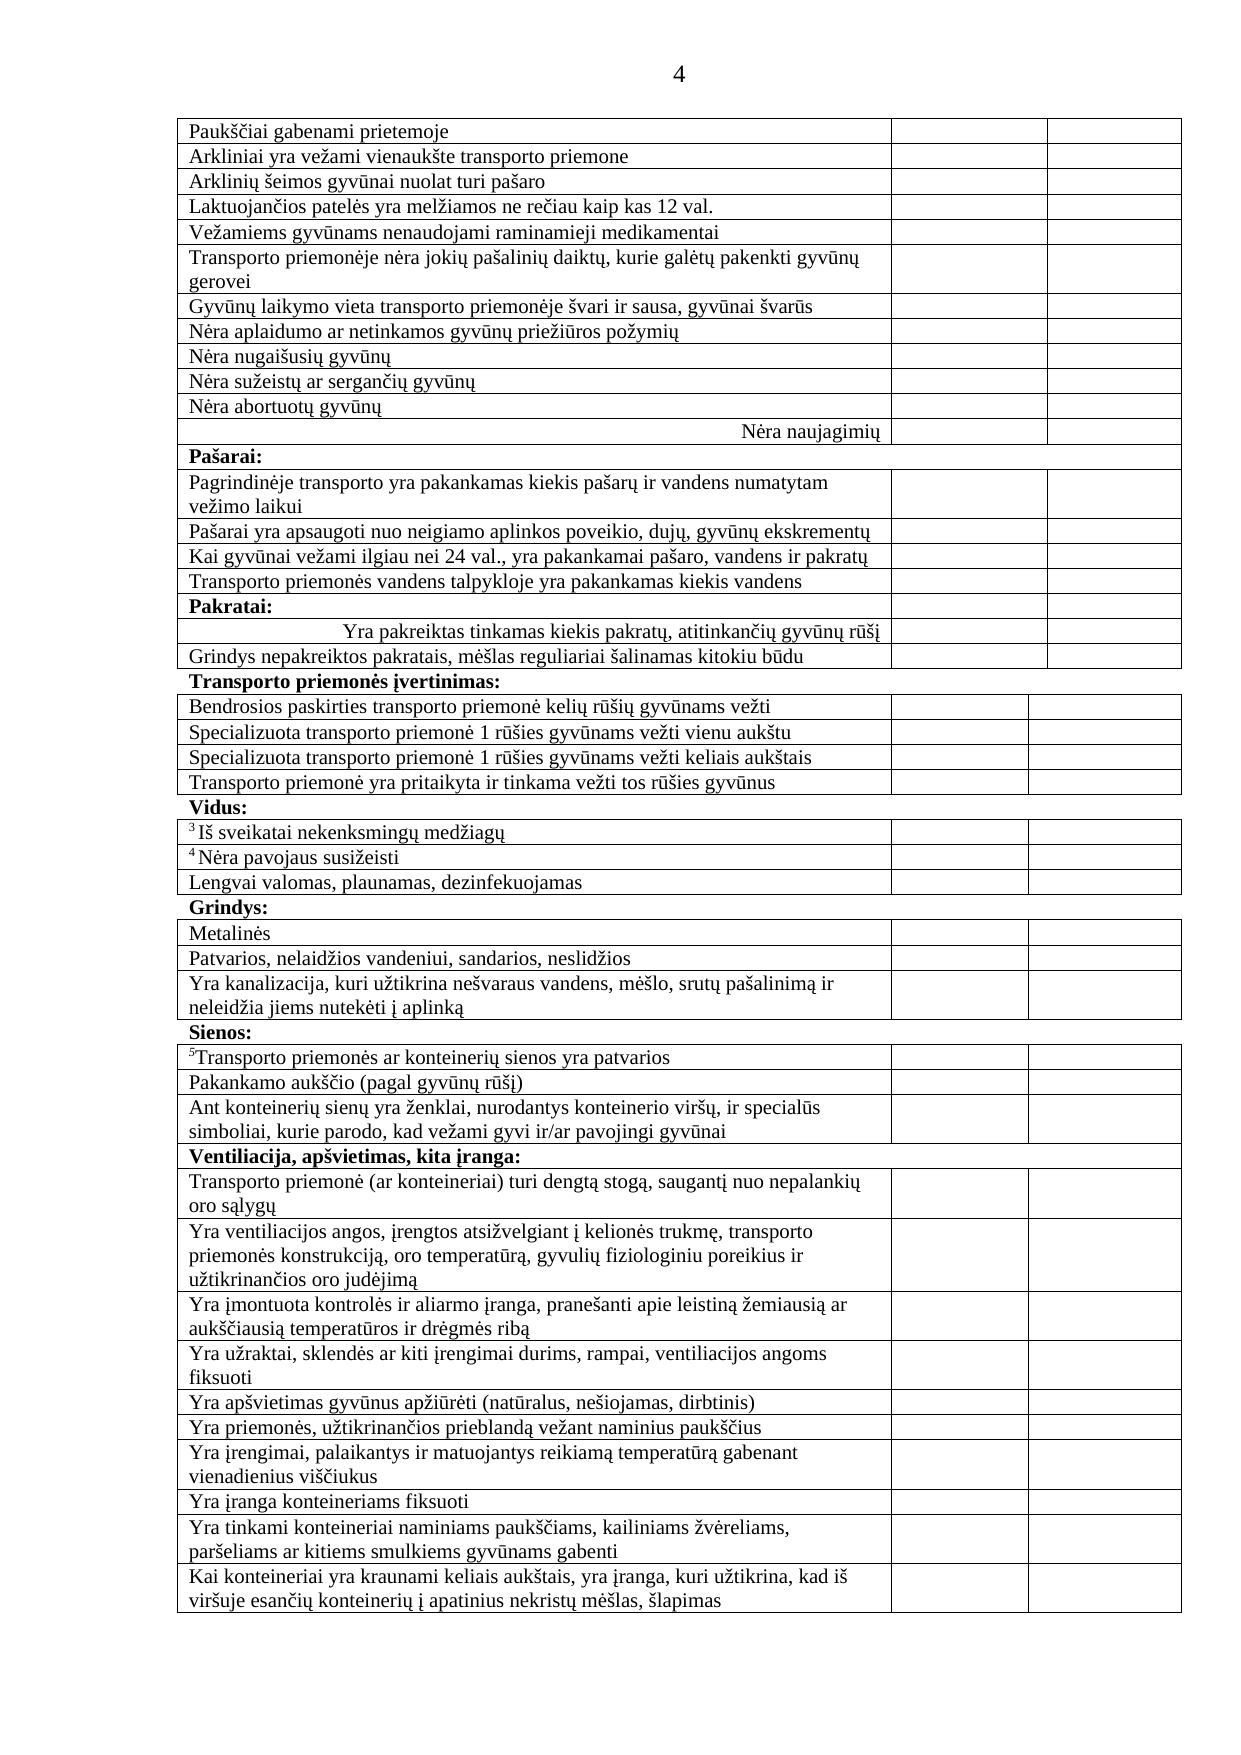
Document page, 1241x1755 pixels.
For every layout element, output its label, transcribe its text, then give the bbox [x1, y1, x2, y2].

table_cell Sienos: [177, 1020, 1181, 1044]
table_cell [1029, 695, 1181, 718]
table_cell Metalinės [178, 920, 891, 944]
table_cell Nėra sužeistų ar sergančių gyvūnų [178, 369, 891, 393]
table_cell [892, 519, 1047, 543]
table_cell Kai gyvūnai vežami ilgiau nei 24 val., yra pakankamai pašaro, vandens ir pakratų [178, 544, 891, 568]
table_cell Transporto priemonė yra pritaikyta ir tinkama vežti tos rūšies gyvūnus [178, 770, 891, 794]
table_cell [1029, 1390, 1181, 1414]
table_cell [1048, 169, 1181, 193]
table_cell [892, 1415, 1028, 1439]
table_cell [892, 594, 1047, 618]
table_cell Yra pakreiktas tinkamas kiekis pakratų, atitinkančių gyvūnų rūšį [178, 619, 891, 643]
table_cell [1029, 1515, 1181, 1563]
table_cell Vidus: [177, 795, 1181, 819]
table_cell [892, 1095, 1028, 1143]
table_cell [892, 1292, 1028, 1340]
table_cell [892, 569, 1047, 593]
table_cell Grindys: [177, 895, 1181, 919]
table_cell [892, 169, 1047, 193]
table_cell [1048, 220, 1181, 244]
table_cell [892, 195, 1047, 218]
table_cell [1048, 644, 1181, 668]
table_cell Patvarios, nelaidžios vandeniui, sandarios, neslidžios [178, 946, 891, 969]
table_cell [892, 319, 1047, 343]
table_cell Lengvai valomas, plaunamas, dezinfekuojamas [178, 870, 891, 894]
table_cell [892, 1515, 1028, 1563]
table_cell [892, 845, 1028, 869]
table_cell Specializuota transporto priemonė 1 rūšies gyvūnams vežti keliais aukštais [178, 745, 891, 769]
table_cell [1029, 1045, 1181, 1069]
table_cell [892, 1490, 1028, 1513]
table_cell Ant konteinerių sienų yra ženklai, nurodantys konteinerio viršų, ir specialūs simboliai, kurie parodo, kad vežami gyvi ir/ar pavojingi gyvūnai [178, 1095, 891, 1143]
table_cell Yra užraktai, sklendės ar kiti įrengimai durims, rampai, ventiliacijos angoms fiksuoti [178, 1341, 891, 1389]
table_cell Nėra abortuotų gyvūnų [178, 394, 891, 418]
table_cell [1048, 569, 1181, 593]
table_cell [1029, 1169, 1181, 1217]
table_cell [1029, 870, 1181, 894]
table_cell 4 Nėra pavojaus susižeisti [178, 845, 891, 869]
table_cell Nėra naujagimių [178, 419, 891, 443]
table_cell Pakankamo aukščio (pagal gyvūnų rūšį) [178, 1070, 891, 1094]
table_cell [1048, 394, 1181, 418]
table_cell [1048, 544, 1181, 568]
table_cell [892, 1564, 1028, 1612]
table_cell [892, 1219, 1028, 1291]
table_cell [1048, 195, 1181, 218]
table_cell [1048, 319, 1181, 343]
table_cell Transporto priemonėje nėra jokių pašalinių daiktų, kurie galėtų pakenkti gyvūnų gerovei [178, 245, 891, 293]
table_cell [892, 1341, 1028, 1389]
table_cell [1048, 344, 1181, 368]
table_cell [1029, 1292, 1181, 1340]
table_cell [892, 870, 1028, 894]
table_cell [1048, 594, 1181, 618]
table_cell [892, 644, 1047, 668]
table_cell [1029, 1440, 1181, 1488]
table_cell Pakratai: [178, 594, 891, 618]
table_cell [892, 946, 1028, 969]
table_cell [892, 394, 1047, 418]
table_cell [892, 720, 1028, 744]
table_cell Pašarai: [178, 445, 1181, 468]
table_cell [892, 144, 1047, 168]
table_cell Pašarai yra apsaugoti nuo neigiamo aplinkos poveikio, dujų, gyvūnų ekskrementų [178, 519, 891, 543]
table_cell [1029, 820, 1181, 844]
table_cell Laktuojančios patelės yra melžiamos ne rečiau kaip kas 12 val. [178, 195, 891, 218]
table_cell [1029, 1070, 1181, 1094]
table_cell [1029, 745, 1181, 769]
table_cell [892, 1169, 1028, 1217]
table_cell Yra tinkami konteineriai naminiams paukščiams, kailiniams žvėreliams, paršeliams ar kitiems smulkiems gyvūnams gabenti [178, 1515, 891, 1563]
table_cell [892, 745, 1028, 769]
table_cell [1048, 419, 1181, 443]
table_cell Transporto priemonės įvertinimas: [177, 669, 892, 693]
table_cell [1029, 946, 1181, 969]
table_cell Arkliniai yra vežami vienaukšte transporto priemone [178, 144, 891, 168]
table_cell [892, 294, 1047, 318]
table_cell Nėra aplaidumo ar netinkamos gyvūnų priežiūros požymių [178, 319, 891, 343]
table_cell Yra ventiliacijos angos, įrengtos atsižvelgiant į kelionės trukmę, transporto priemonės konstrukciją, oro temperatūrą, gyvulių fiziologiniu poreikius ir užtikrinančios oro judėjimą [178, 1219, 891, 1291]
table_cell [1029, 1095, 1181, 1143]
table_cell Gyvūnų laikymo vieta transporto priemonėje švari ir sausa, gyvūnai švarūs [178, 294, 891, 318]
table_cell Yra įranga konteineriams fiksuoti [178, 1490, 891, 1513]
table_cell Specializuota transporto priemonė 1 rūšies gyvūnams vežti vienu aukštu [178, 720, 891, 744]
table_cell [892, 220, 1047, 244]
table_cell [892, 669, 1181, 693]
table_cell [1048, 245, 1181, 293]
table_cell Arklinių šeimos gyvūnai nuolat turi pašaro [178, 169, 891, 193]
table_cell [1029, 1219, 1181, 1291]
table_cell [892, 369, 1047, 393]
table_cell [892, 344, 1047, 368]
table_cell [1029, 720, 1181, 744]
table_cell [1048, 119, 1181, 143]
table_cell Yra kanalizacija, kuri užtikrina nešvaraus vandens, mėšlo, srutų pašalinimą ir neleidžia jiems nutekėti į aplinką [178, 971, 891, 1019]
table_cell [892, 1045, 1028, 1069]
table_cell [1048, 144, 1181, 168]
table_cell Transporto priemonės vandens talpykloje yra pakankamas kiekis vandens [178, 569, 891, 593]
table_cell Kai konteineriai yra kraunami keliais aukštais, yra įranga, kuri užtikrina, kad iš viršuje esančių konteinerių į apatinius nekristų mėšlas, šlapimas [178, 1564, 891, 1612]
table_cell [892, 1070, 1028, 1094]
table_cell [892, 1390, 1028, 1414]
table_cell [892, 920, 1028, 944]
table_cell Nėra nugaišusių gyvūnų [178, 344, 891, 368]
table_cell [1048, 369, 1181, 393]
table_cell [1048, 470, 1181, 518]
table_cell [892, 245, 1047, 293]
table_cell Pagrindinėje transporto yra pakankamas kiekis pašarų ir vandens numatytam vežimo laikui [178, 470, 891, 518]
table_cell Yra apšvietimas gyvūnus apžiūrėti (natūralus, nešiojamas, dirbtinis) [178, 1390, 891, 1414]
table_cell Ventiliacija, apšvietimas, kita įranga: [178, 1144, 1181, 1168]
table_cell Yra įmontuota kontrolės ir aliarmo įranga, pranešanti apie leistiną žemiausią ar aukščiausią temperatūros ir drėgmės ribą [178, 1292, 891, 1340]
table_cell Grindys nepakreiktos pakratais, mėšlas reguliariai šalinamas kitokiu būdu [178, 644, 891, 668]
table_cell Transporto priemonė (ar konteineriai) turi dengtą stogą, saugantį nuo nepalankių oro sąlygų [178, 1169, 891, 1217]
table_cell [892, 971, 1028, 1019]
table_cell Yra priemonės, užtikrinančios prieblandą vežant naminius paukščius [178, 1415, 891, 1439]
table_cell Bendrosios paskirties transporto priemonė kelių rūšių gyvūnams vežti [178, 695, 891, 718]
table_cell [892, 544, 1047, 568]
table_cell Paukščiai gabenami prietemoje [178, 119, 891, 143]
table_cell [892, 619, 1047, 643]
table_cell 5Transporto priemonės ar konteinerių sienos yra patvarios [178, 1045, 891, 1069]
table_cell [1029, 770, 1181, 794]
table_cell [1029, 1415, 1181, 1439]
table_cell [892, 419, 1047, 443]
table_cell [892, 820, 1028, 844]
table_cell [892, 470, 1047, 518]
table_cell Vežamiems gyvūnams nenaudojami raminamieji medikamentai [178, 220, 891, 244]
table_cell [1029, 845, 1181, 869]
table_cell [1048, 619, 1181, 643]
table_cell [892, 119, 1047, 143]
table_cell [892, 770, 1028, 794]
table_cell [1048, 294, 1181, 318]
table_cell [1029, 920, 1181, 944]
table_cell [1029, 1490, 1181, 1513]
table_cell Yra įrengimai, palaikantys ir matuojantys reikiamą temperatūrą gabenant vienadienius viščiukus [178, 1440, 891, 1488]
table_cell 3 Iš sveikatai nekenksmingų medžiagų [178, 820, 891, 844]
table_cell [1029, 1564, 1181, 1612]
table_cell [1029, 1341, 1181, 1389]
table_cell [1029, 971, 1181, 1019]
table_cell [1048, 519, 1181, 543]
table_cell [892, 1440, 1028, 1488]
table_cell [892, 695, 1028, 718]
